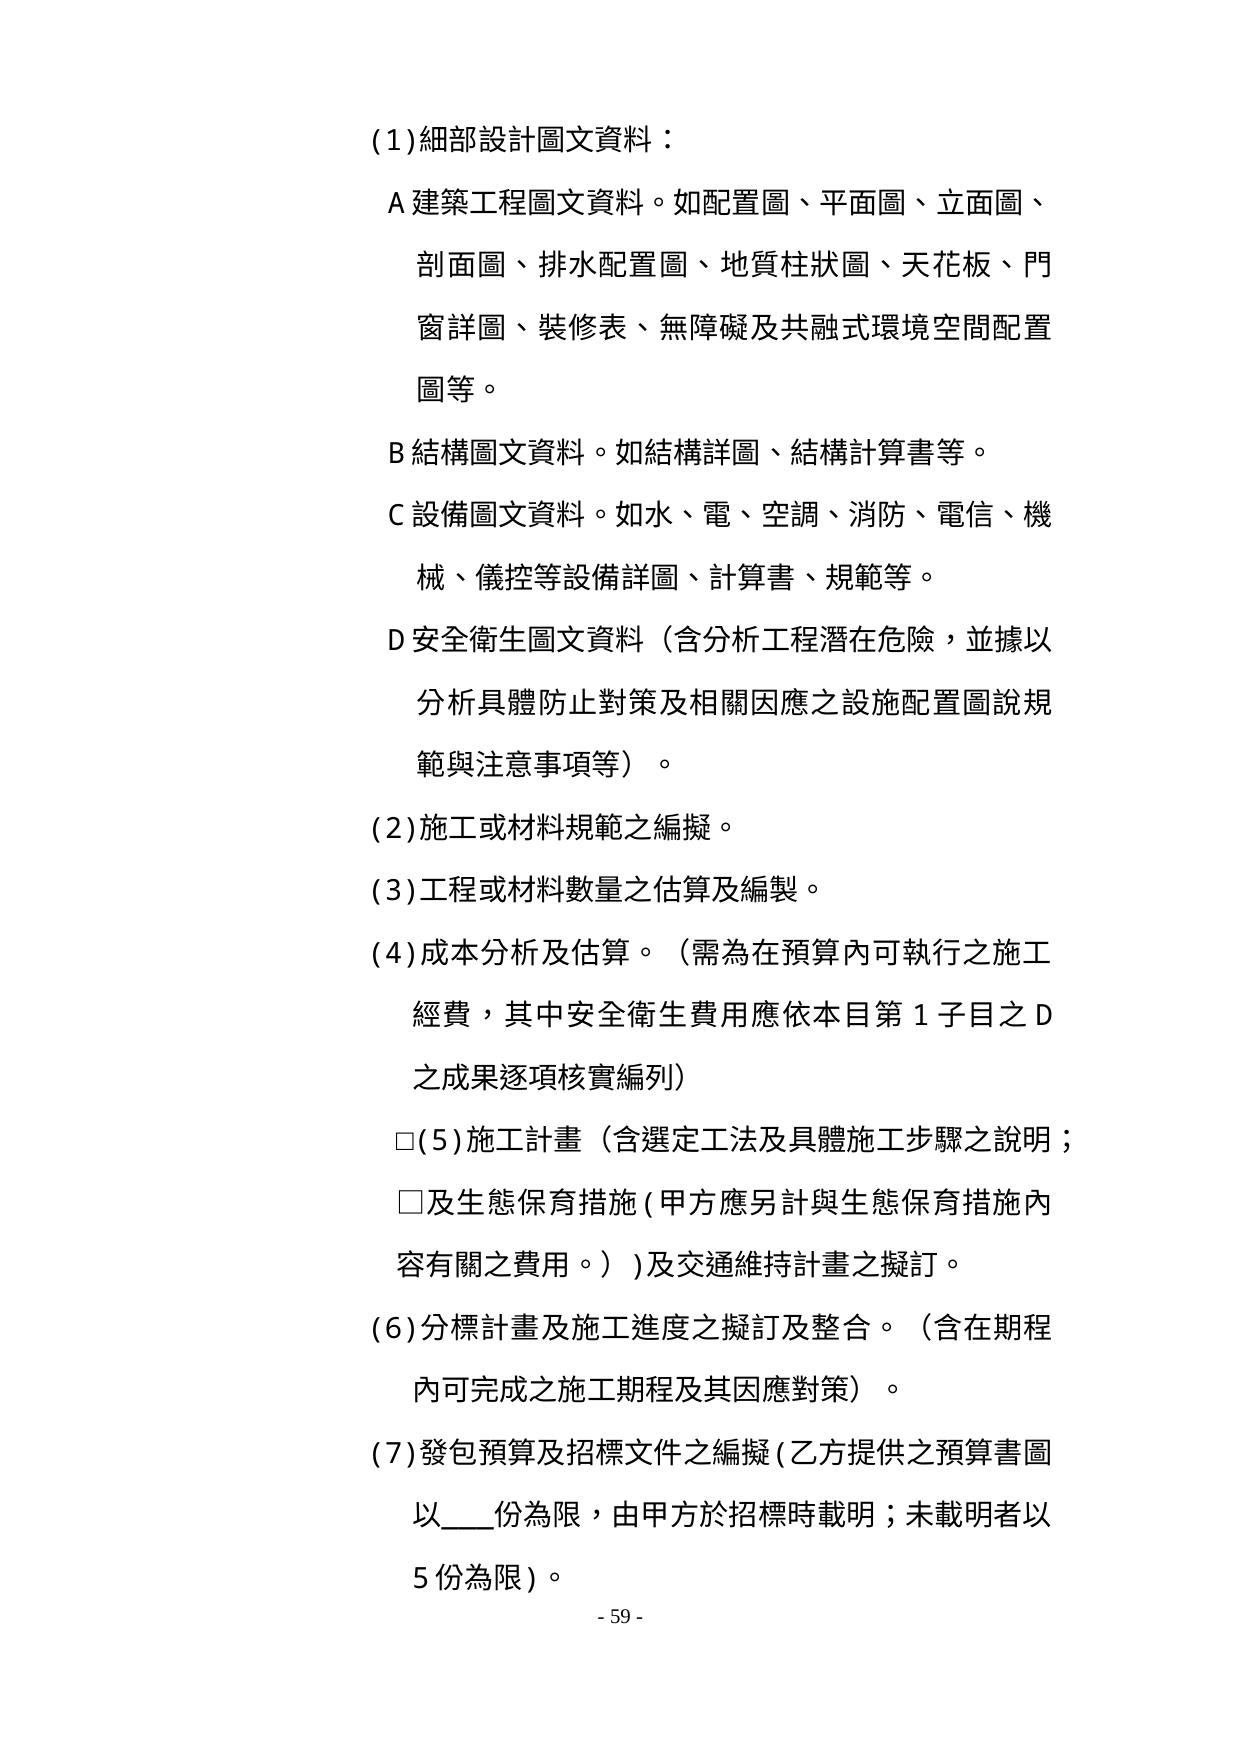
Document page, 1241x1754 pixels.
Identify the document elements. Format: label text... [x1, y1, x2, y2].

text A建築工程圖文資料。如配置圖、平面圖、立面圖、剖面圖、排水配置圖、地質柱狀圖、天花板、門窗詳圖、裝修表、無障礙及共融式環境空間配置圖等。 [387, 159, 1053, 409]
text □(5)施工計畫（含選定工法及具體施工步驟之說明；□及生態保育措施(甲方應另計與生態保育措施內容有關之費用。）)及交通維持計畫之擬訂。 [396, 1096, 1053, 1284]
text (3)工程或材料數量之估算及編製。 [367, 846, 1053, 909]
text (6)分標計畫及施工進度之擬訂及整合。（含在期程內可完成之施工期程及其因應對策）。 [367, 1284, 1053, 1409]
text C設備圖文資料。如水、電、空調、消防、電信、機械、儀控等設備詳圖、計算書、規範等。 [387, 471, 1053, 596]
text (7)發包預算及招標文件之編擬(乙方提供之預算書圖以___份為限，由甲方於招標時載明；未載明者以5份為限)。 [367, 1409, 1053, 1596]
text B結構圖文資料。如結構詳圖、結構計算書等。 [387, 409, 1053, 471]
text (4)成本分析及估算。（需為在預算內可執行之施工經費，其中安全衛生費用應依本目第1子目之D之成果逐項核實編列） [367, 909, 1053, 1096]
text (2)施工或材料規範之編擬。 [367, 784, 1053, 846]
text (1)細部設計圖文資料： [367, 96, 1053, 159]
text D安全衛生圖文資料（含分析工程潛在危險，並據以分析具體防止對策及相關因應之設施配置圖說規範與注意事項等）。 [387, 596, 1053, 784]
